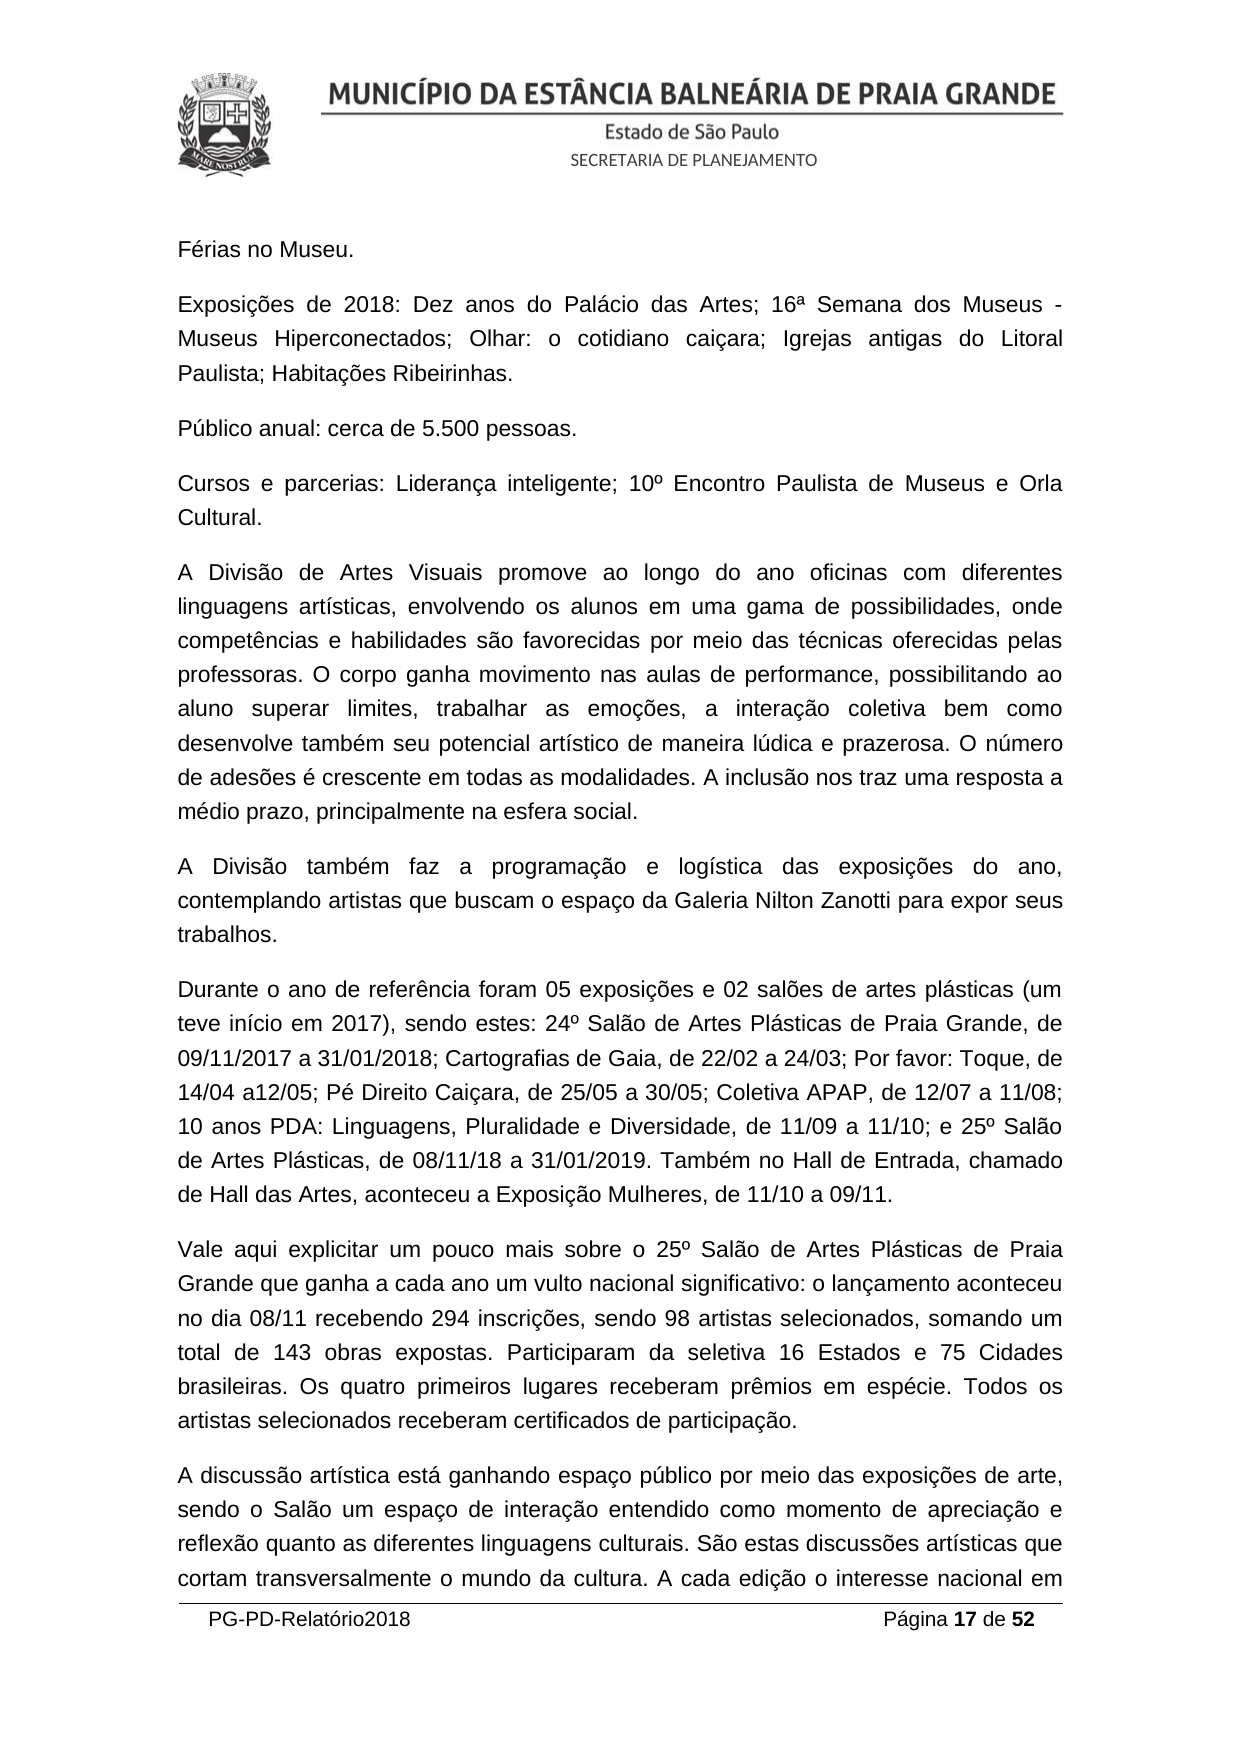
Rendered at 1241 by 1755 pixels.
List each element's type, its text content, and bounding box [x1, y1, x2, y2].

text Cursos e parcerias: Liderança inteligente; 10º Encontro Paulista de Museus e Orla Cultural. [177, 469, 1063, 530]
text Exposições de 2018: Dez anos do Palácio das Artes; 16ª Semana dos Museus - Museus Hiperconectados; Olhar: o cotidiano caiçara; Igrejas antigas do Litoral Paulista; Habitações Ribeirinhas. [177, 291, 1063, 386]
text A Divisão de Artes Visuais promove ao longo do ano oficinas com diferentes linguagens artísticas, envolvendo os alunos em uma gama de possibilidades, onde competências e habilidades são favorecidas por meio das técnicas oferecidas pelas professoras. O corpo ganha movimento nas aulas de performance, possibilitando ao aluno superar limites, trabalhar as emoções, a interação coletiva bem como desenvolve também seu potencial artístico de maneira lúdica e prazerosa. O número de adesões é crescente em todas as modalidades. A inclusão nos traz uma resposta a médio prazo, principalmente na esfera social. [177, 559, 1063, 824]
text Durante o ano de referência foram 05 exposições e 02 salões de artes plásticas (um teve início em 2017), sendo estes: 24º Salão de Artes Plásticas de Praia Grande, de 09/11/2017 a 31/01/2018; Cartografias de Gaia, de 22/02 a 24/03; Por favor: Toque, de 14/04 a12/05; Pé Direito Caiçara, de 25/05 a 30/05; Coletiva APAP, de 12/07 a 11/08; 10 anos PDA: Linguagens, Pluralidade e Diversidade, de 11/09 a 11/10; e 25º Salão de Artes Plásticas, de 08/11/18 a 31/01/2019. Também no Hall de Entrada, chamado de Hall das Artes, aconteceu a Exposição Mulheres, de 11/10 a 09/11. [177, 976, 1063, 1208]
text Vale aqui explicitar um pouco mais sobre o 25º Salão de Artes Plásticas de Praia Grande que ganha a cada ano um vulto nacional significativo: o lançamento aconteceu no dia 08/11 recebendo 294 inscrições, sendo 98 artistas selecionados, somando um total de 143 obras expostas. Participaram da seletiva 16 Estados e 75 Cidades brasileiras. Os quatro primeiros lugares receberam prêmios em espécie. Todos os artistas selecionados receberam certificados de participação. [177, 1236, 1063, 1433]
text Férias no Museu. [177, 236, 1063, 263]
text Público anual: cerca de 5.500 pessoas. [177, 414, 1063, 441]
text A Divisão também faz a programação e logística das exposições do ano, contemplando artistas que buscam o espaço da Galeria Nilton Zanotti para expor seus trabalhos. [177, 853, 1063, 948]
text A discussão artística está ganhando espaço público por meio das exposições de arte, sendo o Salão um espaço de interação entendido como momento de apreciação e reflexão quanto as diferentes linguagens culturais. São estas discussões artísticas que cortam transversalmente o mundo da cultura. A cada edição o interesse nacional em [177, 1462, 1063, 1591]
